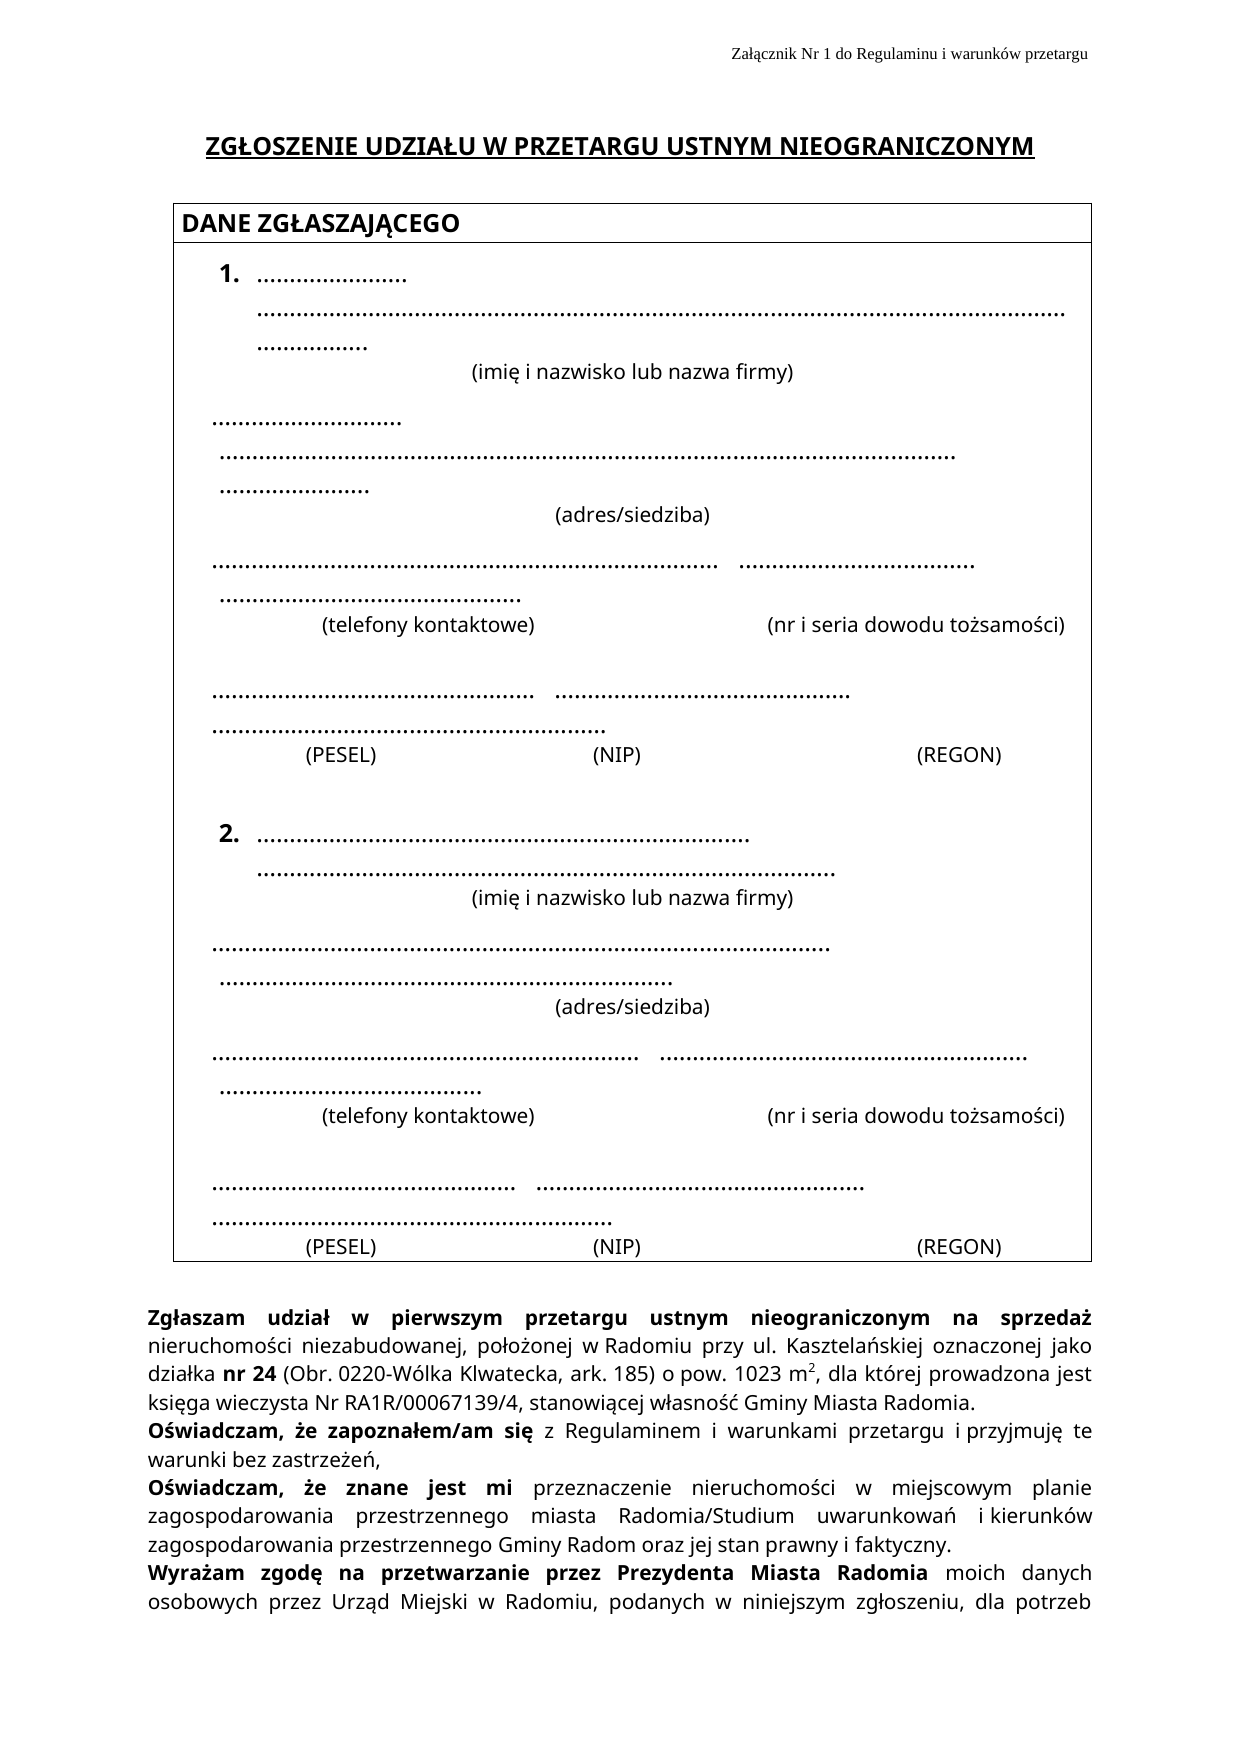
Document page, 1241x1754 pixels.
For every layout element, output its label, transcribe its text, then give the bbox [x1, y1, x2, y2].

text Oświadczam, że zapoznałem/am się z Regulaminem i warunkami przetargu i przyjmuję te warunki bez zastrzeżeń, [148, 1416, 1093, 1473]
text ZGŁOSZENIE UDZIAŁU W PRZETARGU USTNYM NIEOGRANICZONYM [148, 128, 1093, 162]
text Zgłaszam udział w pierwszym przetargu ustnym nieograniczonym na sprzedaż nieruchomości niezabudowanej, położonej w Radomiu przy ul. Kasztelańskiej oznaczonej jako działka nr 24 (Obr. 0220-Wólka Klwatecka, ark. 185) o pow. 1023 m2, dla której prowadzona jest księga wieczysta Nr RA1R/00067139/4, stanowiącej własność Gminy Miasta Radomia. [148, 1303, 1093, 1416]
text Oświadczam, że znane jest mi przeznaczenie nieruchomości w miejscowym planie zagospodarowania przestrzennego miasta Radomia/Studium uwarunkowań i kierunków zagospodarowania przestrzennego Gminy Radom oraz jej stan prawny i faktyczny. [148, 1473, 1093, 1558]
text Załącznik Nr 1 do Regulaminu i warunków przetargu [731, 44, 1112, 63]
text Wyrażam zgodę na przetwarzanie przez Prezydenta Miasta Radomia moich danych osobowych przez Urząd Miejski w Radomiu, podanych w niniejszym zgłoszeniu, dla potrzeb [148, 1558, 1093, 1615]
table_cell …………………..………………………………………………………………………………………………………………………….. (imię i nazwisko lub nazwa firmy) ………………………..………………………………………………………………………………………………….………………….. (adres/siedziba) ……………………..…………………………………………… .……………………………..……………………….……………... (telefony kontaktowe) (nr i seria dowodu tożsamości) ………..…..………………….……..… ………………..……………………. …………………………………………………… (PESEL) (NIP) (REGON) …………………..…………………………………………….…………………………………………………………..……………….. (imię i nazwisko lub nazwa firmy) ………………………..………………………………………………………..……………………………………….………………….. (adres/siedziba) …………………………………..…………………… .……………………………………………….………………….……………... (telefony kontaktowe) (nr i seria dowodu tożsamości) ………..…..………..........……..… …………………….……………………. ………………………………………….………… (PESEL) (NIP) (REGON) [174, 243, 1091, 1261]
table_header DANE ZGŁASZAJĄCEGO [174, 204, 1091, 242]
